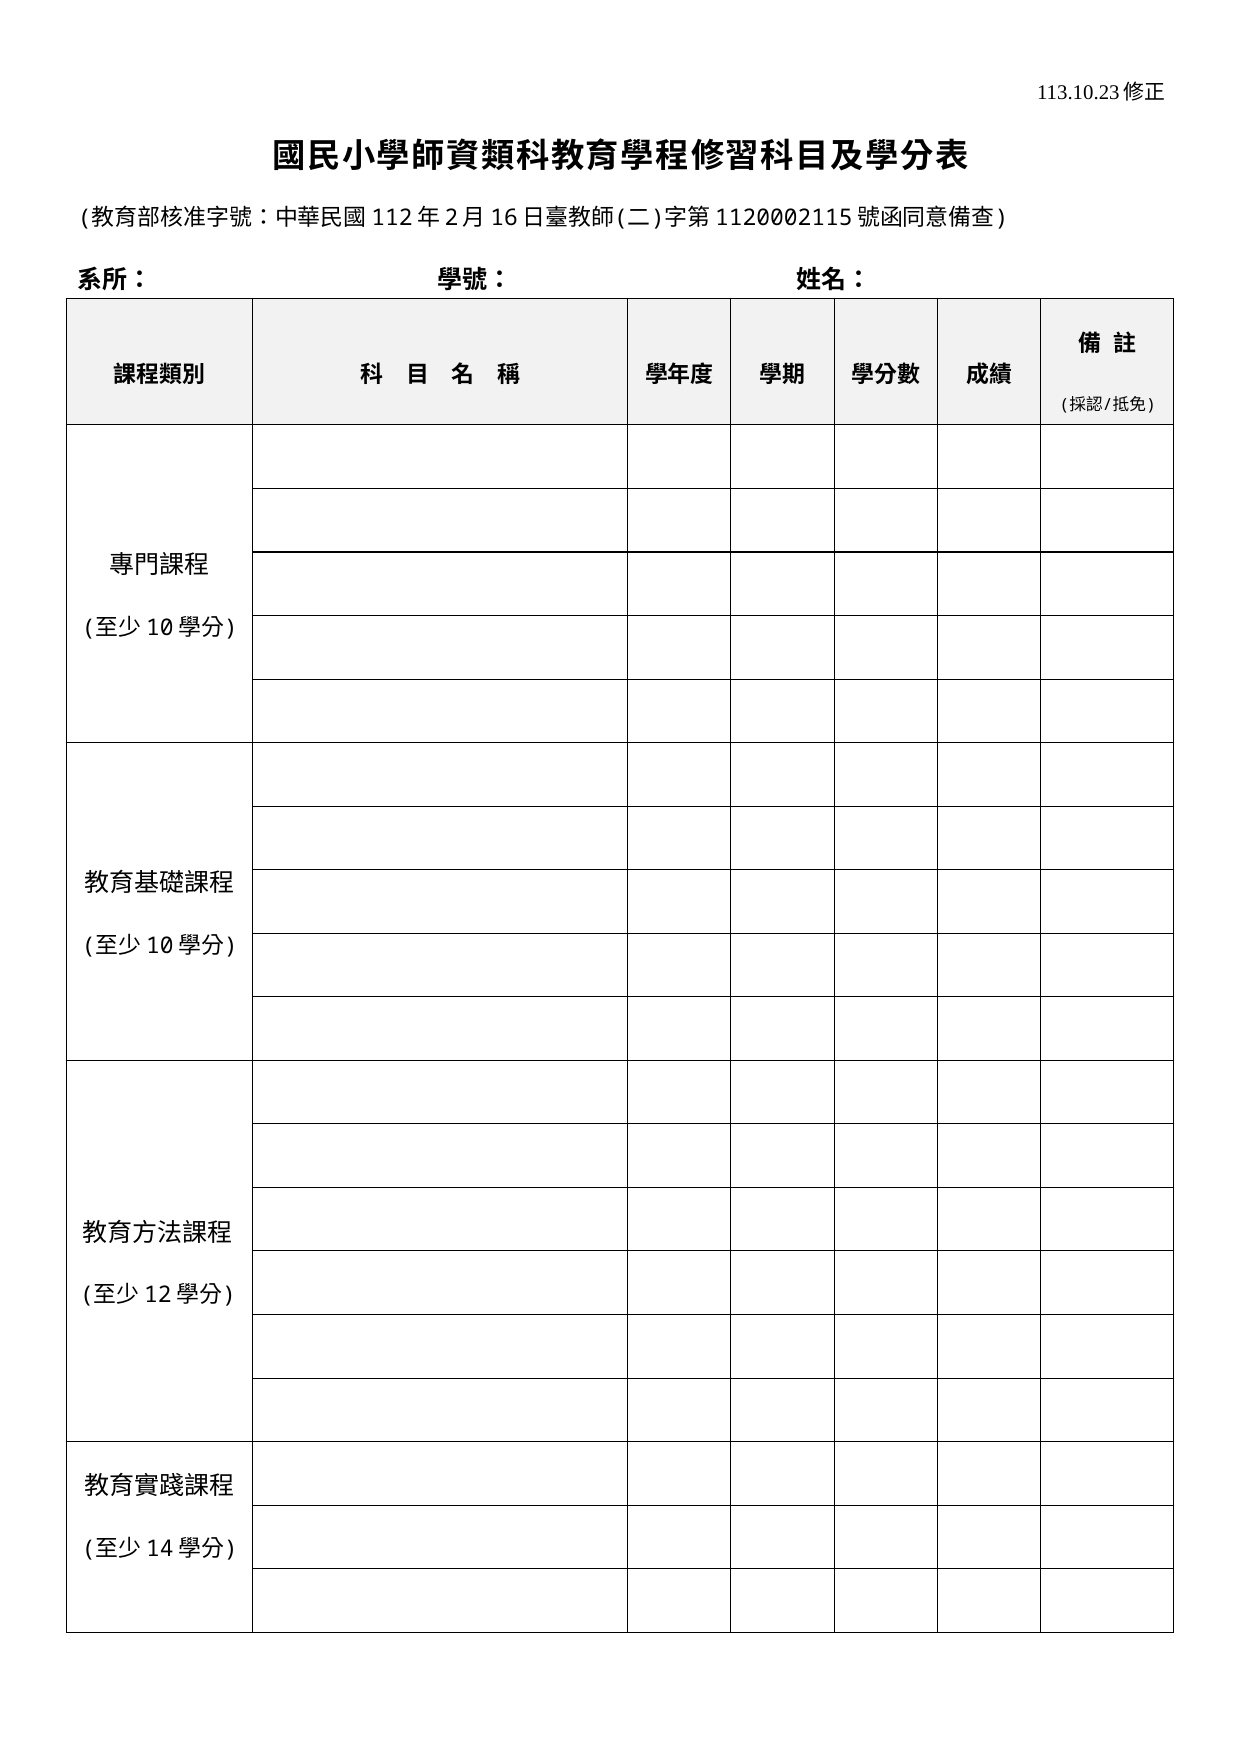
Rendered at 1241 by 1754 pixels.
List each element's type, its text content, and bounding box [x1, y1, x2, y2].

table_cell [628, 616, 730, 678]
table_cell [938, 489, 1040, 551]
table_cell [628, 743, 730, 806]
table_cell [628, 807, 730, 869]
table_cell [731, 1188, 834, 1250]
text 國民小學師資類科教育學程修習科目及學分表 [75, 111, 1165, 173]
table_cell [253, 680, 627, 742]
table_cell [253, 1061, 627, 1123]
table_cell [731, 1569, 834, 1632]
table_cell [731, 1315, 834, 1377]
table_cell [1041, 616, 1173, 678]
table_cell [835, 1569, 937, 1632]
table_cell 備 註 (採認/抵免) [1041, 299, 1173, 424]
table_cell [628, 1506, 730, 1568]
table_cell [731, 934, 834, 996]
table_cell [628, 1188, 730, 1250]
table_cell [1041, 1569, 1173, 1632]
table_cell [938, 616, 1040, 678]
table_cell [835, 1061, 937, 1123]
table_cell 教育實踐課程 (至少14學分) [67, 1442, 252, 1632]
table_cell [731, 1251, 834, 1314]
table_cell [835, 489, 937, 551]
table_cell [253, 1124, 627, 1187]
table_cell [938, 425, 1040, 488]
table_cell [1041, 1124, 1173, 1187]
table_cell [938, 997, 1040, 1060]
table_cell [938, 1569, 1040, 1632]
table_cell [835, 1379, 937, 1441]
table_cell [731, 1506, 834, 1568]
table_cell 科 目 名 稱 [253, 299, 627, 424]
table_cell [731, 1442, 834, 1504]
table_cell [835, 997, 937, 1060]
table_cell [628, 1315, 730, 1377]
table_cell [253, 425, 627, 488]
table_cell [628, 997, 730, 1060]
table_cell [1041, 743, 1173, 806]
table_cell [1041, 1188, 1173, 1250]
table_cell 學號： [426, 236, 785, 298]
table_cell [938, 553, 1040, 615]
table_cell [731, 553, 834, 615]
table_cell [835, 870, 937, 933]
table_cell [938, 743, 1040, 806]
table_cell 成績 [938, 299, 1040, 424]
table_cell [1041, 553, 1173, 615]
table_cell [253, 807, 627, 869]
table_cell 姓名： [785, 236, 1174, 298]
table_cell [835, 1442, 937, 1504]
table_cell [938, 1379, 1040, 1441]
table_cell [938, 934, 1040, 996]
table_cell [628, 425, 730, 488]
table_cell [1041, 1379, 1173, 1441]
table_cell [731, 1379, 834, 1441]
table_cell [835, 425, 937, 488]
table_cell [731, 870, 834, 933]
table_cell [628, 1124, 730, 1187]
table_cell [835, 1315, 937, 1377]
table_cell [628, 870, 730, 933]
table_cell [835, 553, 937, 615]
table_cell [731, 680, 834, 742]
table_cell [731, 1124, 834, 1187]
table_cell [835, 1506, 937, 1568]
table_cell [628, 1379, 730, 1441]
table_cell [1041, 425, 1173, 488]
table_cell [835, 1251, 937, 1314]
table_cell [835, 680, 937, 742]
table_cell [835, 616, 937, 678]
table_cell [731, 1061, 834, 1123]
table_cell [253, 1569, 627, 1632]
table_cell 系所： [66, 236, 426, 298]
table_cell [1041, 1061, 1173, 1123]
table_cell 學分數 [835, 299, 937, 424]
table_cell [253, 1379, 627, 1441]
table_cell [628, 934, 730, 996]
table_cell [938, 1124, 1040, 1187]
table_cell 學期 [731, 299, 834, 424]
table_cell 學年度 [628, 299, 730, 424]
table_cell [1041, 489, 1173, 551]
table_cell [628, 1251, 730, 1314]
table_cell [1041, 1442, 1173, 1504]
table_cell [1041, 680, 1173, 742]
table_cell [628, 1442, 730, 1504]
table_cell 課程類別 [67, 299, 252, 424]
table_cell [731, 807, 834, 869]
table_cell [938, 1506, 1040, 1568]
table_cell [938, 1251, 1040, 1314]
table_cell [938, 870, 1040, 933]
table_cell [628, 553, 730, 615]
table_cell [253, 1506, 627, 1568]
table_cell [253, 870, 627, 933]
table_cell [835, 1188, 937, 1250]
table_cell [1041, 997, 1173, 1060]
table_cell [253, 1442, 627, 1504]
table_cell [731, 743, 834, 806]
table_cell [253, 997, 627, 1060]
table_cell [835, 743, 937, 806]
table_cell [253, 553, 627, 615]
table_cell [253, 489, 627, 551]
table_cell [628, 489, 730, 551]
table_cell [835, 934, 937, 996]
table_cell [628, 1569, 730, 1632]
table_cell [1041, 870, 1173, 933]
table_cell 教育基礎課程 (至少10學分) [67, 743, 252, 1060]
table_cell [731, 425, 834, 488]
table_cell [938, 1061, 1040, 1123]
table_cell [938, 680, 1040, 742]
table_cell [835, 807, 937, 869]
table_cell [1041, 1251, 1173, 1314]
table_cell [1041, 1506, 1173, 1568]
table_cell [938, 1315, 1040, 1377]
table_cell [731, 997, 834, 1060]
table_cell [253, 743, 627, 806]
table_cell [835, 1124, 937, 1187]
table_cell [628, 680, 730, 742]
table_cell [938, 1188, 1040, 1250]
table_cell [938, 1442, 1040, 1504]
table_cell [253, 1251, 627, 1314]
table_header (教育部核准字號：中華民國112年2月16日臺教師(二)字第1120002115號函同意備查) [66, 173, 1174, 236]
table_cell [1041, 1315, 1173, 1377]
table_cell [253, 616, 627, 678]
table_cell 教育方法課程 (至少12學分) [67, 1061, 252, 1441]
table_cell [1041, 807, 1173, 869]
table_cell [1041, 934, 1173, 996]
table_cell [731, 616, 834, 678]
table_cell [731, 489, 834, 551]
table_cell 專門課程 (至少10學分) [67, 425, 252, 742]
table_cell [253, 934, 627, 996]
table_cell [253, 1188, 627, 1250]
table_cell [253, 1315, 627, 1377]
table_cell [628, 1061, 730, 1123]
table_cell [938, 807, 1040, 869]
